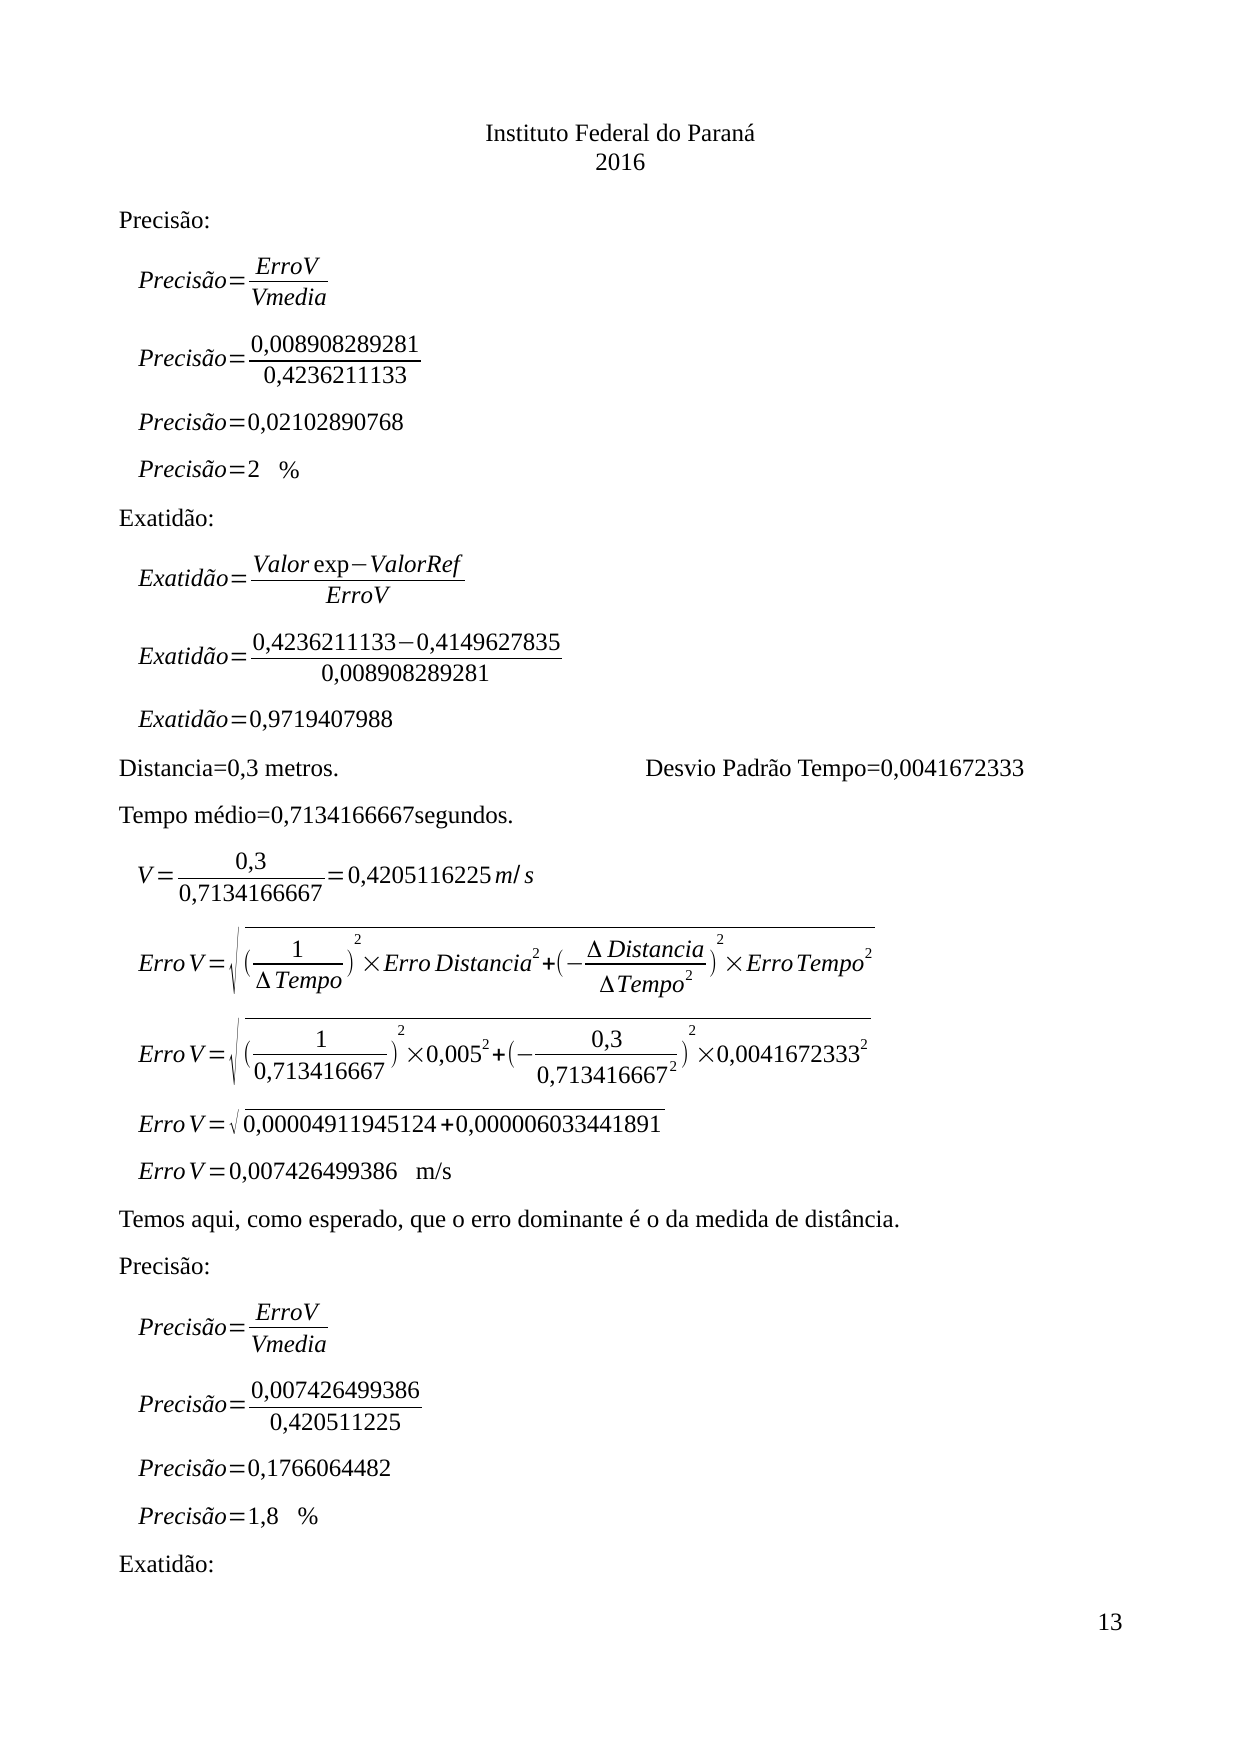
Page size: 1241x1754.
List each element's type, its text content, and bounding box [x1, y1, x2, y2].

text Tempo médio=0,7134166667segundos. [119, 800, 1122, 829]
text m/s [119, 1156, 1122, 1185]
text % [119, 1501, 1122, 1530]
text % [119, 455, 1122, 484]
text Precisão: [119, 1251, 1122, 1280]
text Exatidão: [119, 503, 1122, 531]
text Temos aqui, como esperado, que o erro dominante é o da medida de distância. [119, 1204, 1122, 1232]
text Exatidão: [119, 1549, 1122, 1578]
text Precisão: [119, 205, 1122, 234]
text Distancia=0,3 metros. Desvio Padrão Tempo=0,0041672333 [119, 753, 1122, 781]
